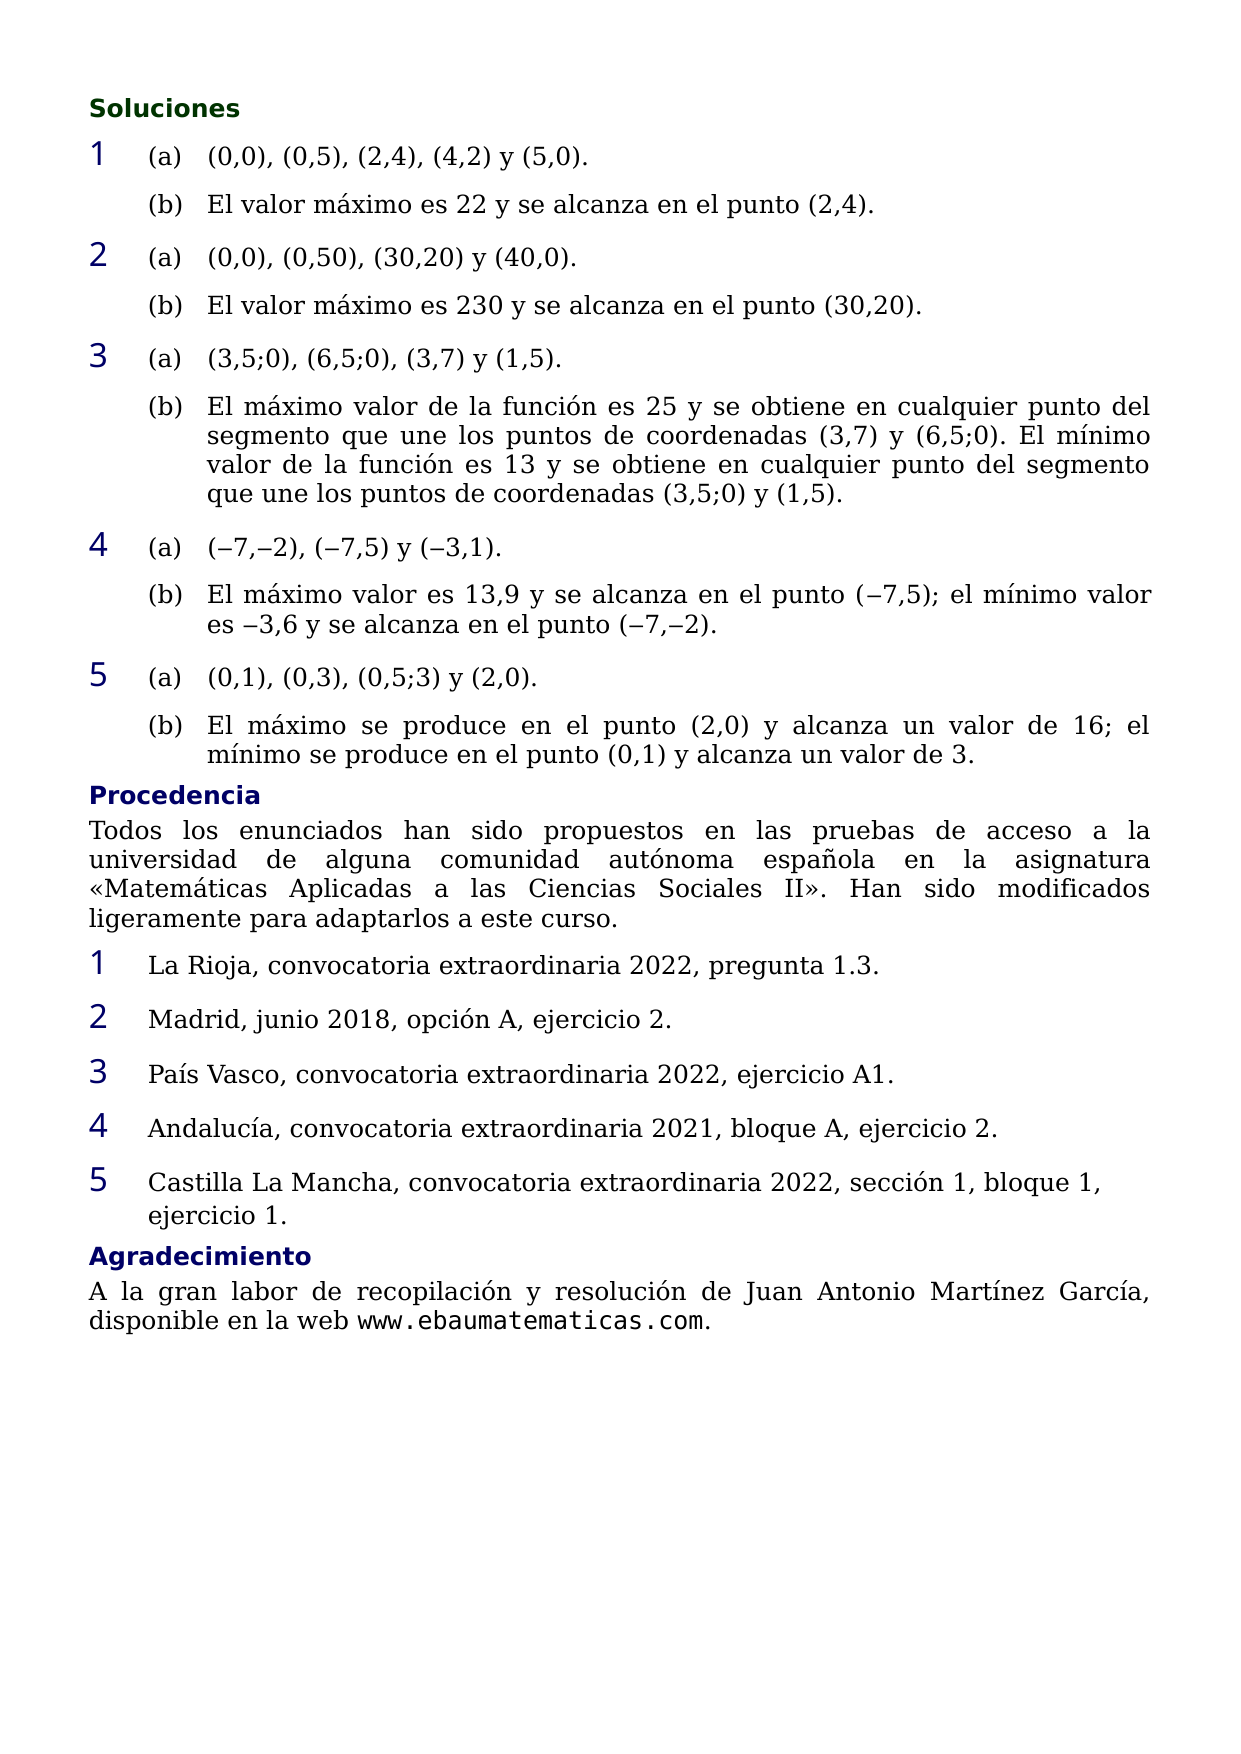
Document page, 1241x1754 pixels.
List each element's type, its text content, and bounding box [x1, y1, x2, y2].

list (a) (0,0), (0,50), (30,20) y (40,0). [88, 231, 1152, 276]
text (b) El máximo valor es 13,9 y se alcanza en el punto (‒7,5); el mínimo valor es ‒3,6 y se alcanza en el punto (‒7,‒2). [148, 581, 1152, 639]
text (b) El valor máximo es 22 y se alcanza en el punto (2,4). [148, 190, 1152, 219]
text 4 Andalucía, convocatoria extraordinaria 2021, bloque A, ejercicio 2. [88, 1102, 1152, 1147]
text Soluciones [88, 94, 1152, 124]
text A la gran labor de recopilación y resolución de Juan Antonio Martínez García, disponible en la web www.ebaumatematicas.com. [88, 1277, 1152, 1336]
text 1 La Rioja, convocatoria extraordinaria 2022, pregunta 1.3. [88, 939, 1152, 984]
list (a) (0,1), (0,3), (0,5;3) y (2,0). [88, 651, 1152, 696]
list (a) (3,5;0), (6,5;0), (3,7) y (1,5). [88, 332, 1152, 377]
list (a) (‒7,‒2), (‒7,5) y (‒3,1). [88, 521, 1152, 566]
text (b) El máximo valor de la función es 25 y se obtiene en cualquier punto del segmento que une los puntos de coordenadas (3,7) y (6,5;0). El mínimo valor de la función es 13 y se obtiene en cualquier punto del segmento que une los puntos de coordenadas (3,5;0) y (1,5). [148, 392, 1152, 509]
text (b) El valor máximo es 230 y se alcanza en el punto (30,20). [148, 291, 1152, 320]
text Procedencia [88, 781, 1152, 810]
text (b) El máximo se produce en el punto (2,0) y alcanza un valor de 16; el mínimo se produce en el punto (0,1) y alcanza un valor de 3. [148, 711, 1152, 769]
text Todos los enunciados han sido propuestos en las pruebas de acceso a la universidad de alguna comunidad autónoma española en la asignatura «Matemáticas Aplicadas a las Ciencias Sociales II». Han sido modificados ligeramente para adaptarlos a este curso. [88, 816, 1152, 933]
text Agradecimiento [88, 1242, 1152, 1271]
list (a) (0,0), (0,5), (2,4), (4,2) y (5,0). [88, 129, 1152, 175]
text 3 País Vasco, convocatoria extraordinaria 2022, ejercicio A1. [88, 1047, 1152, 1093]
text 5 Castilla La Mancha, convocatoria extraordinaria 2022, sección 1, bloque 1, ejercicio 1. [88, 1156, 1152, 1231]
text 2 Madrid, junio 2018, opción A, ejercicio 2. [88, 993, 1152, 1038]
